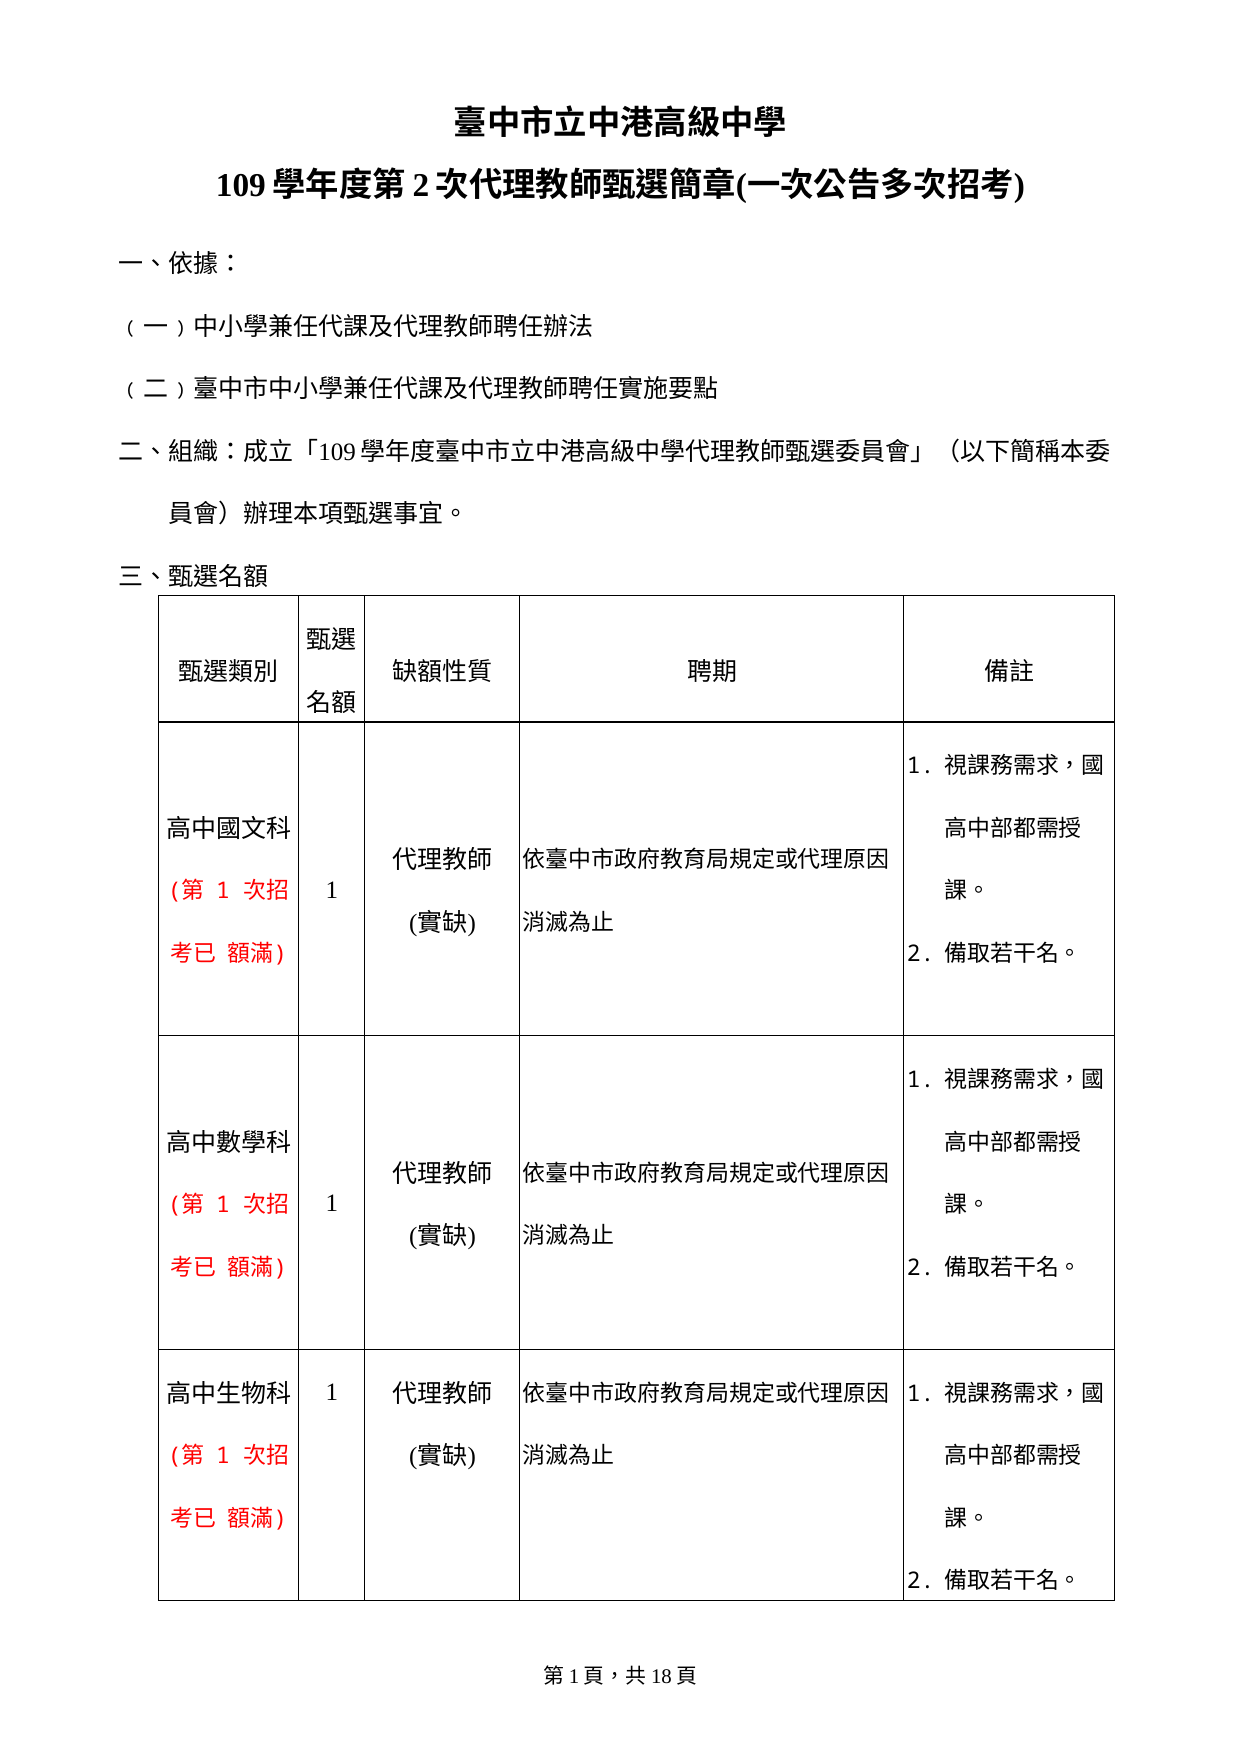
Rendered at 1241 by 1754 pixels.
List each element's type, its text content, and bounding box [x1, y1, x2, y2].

table_cell 代理教師 (實缺) [365, 1350, 519, 1599]
table_cell 代理教師 (實缺) [365, 1036, 519, 1348]
text 二、組織：成立「109學年度臺中市立中港高級中學代理教師甄選委員會」（以下簡稱本委員會）辦理本項甄選事宜。 [118, 408, 1122, 533]
table_cell 1 [299, 1036, 364, 1348]
table_header 聘期 [520, 596, 903, 721]
text ﹙二﹚臺中市中小學兼任代課及代理教師聘任實施要點 [118, 345, 1122, 408]
table_header 甄選名額 [299, 596, 364, 721]
table_cell 1 [299, 1350, 364, 1599]
table_header 備註 [904, 596, 1114, 721]
table_cell 依臺中市政府教育局規定或代理原因消滅為止 [520, 1036, 903, 1348]
table_header 甄選類別 [159, 596, 298, 721]
table_cell 高中生物科 (第 1 次招考已 額滿) [159, 1350, 298, 1599]
table_cell 依臺中市政府教育局規定或代理原因消滅為止 [520, 1350, 903, 1599]
table_cell 依臺中市政府教育局規定或代理原因消滅為止 [520, 723, 903, 1035]
text 臺中市立中港高級中學 [118, 78, 1122, 141]
text 三、甄選名額 [118, 533, 1122, 595]
table_cell 視課務需求，國高中部都需授課。 備取若干名。 [904, 1036, 1114, 1348]
table_cell 1 [299, 723, 364, 1035]
table_cell 代理教師 (實缺) [365, 723, 519, 1035]
table_cell 高中國文科 (第 1 次招考已 額滿) [159, 723, 298, 1035]
table_header 缺額性質 [365, 596, 519, 721]
table_cell 高中數學科 (第 1 次招考已 額滿) [159, 1036, 298, 1348]
text 一、依據： [118, 220, 1122, 283]
table_cell 視課務需求，國高中部都需授課。 備取若干名。 [904, 1350, 1114, 1599]
table_cell 視課務需求，國高中部都需授課。 備取若干名。 [904, 723, 1114, 1035]
text 109學年度第2次代理教師甄選簡章(一次公告多次招考) [118, 141, 1122, 203]
text ﹙一﹚中小學兼任代課及代理教師聘任辦法 [118, 283, 1122, 345]
